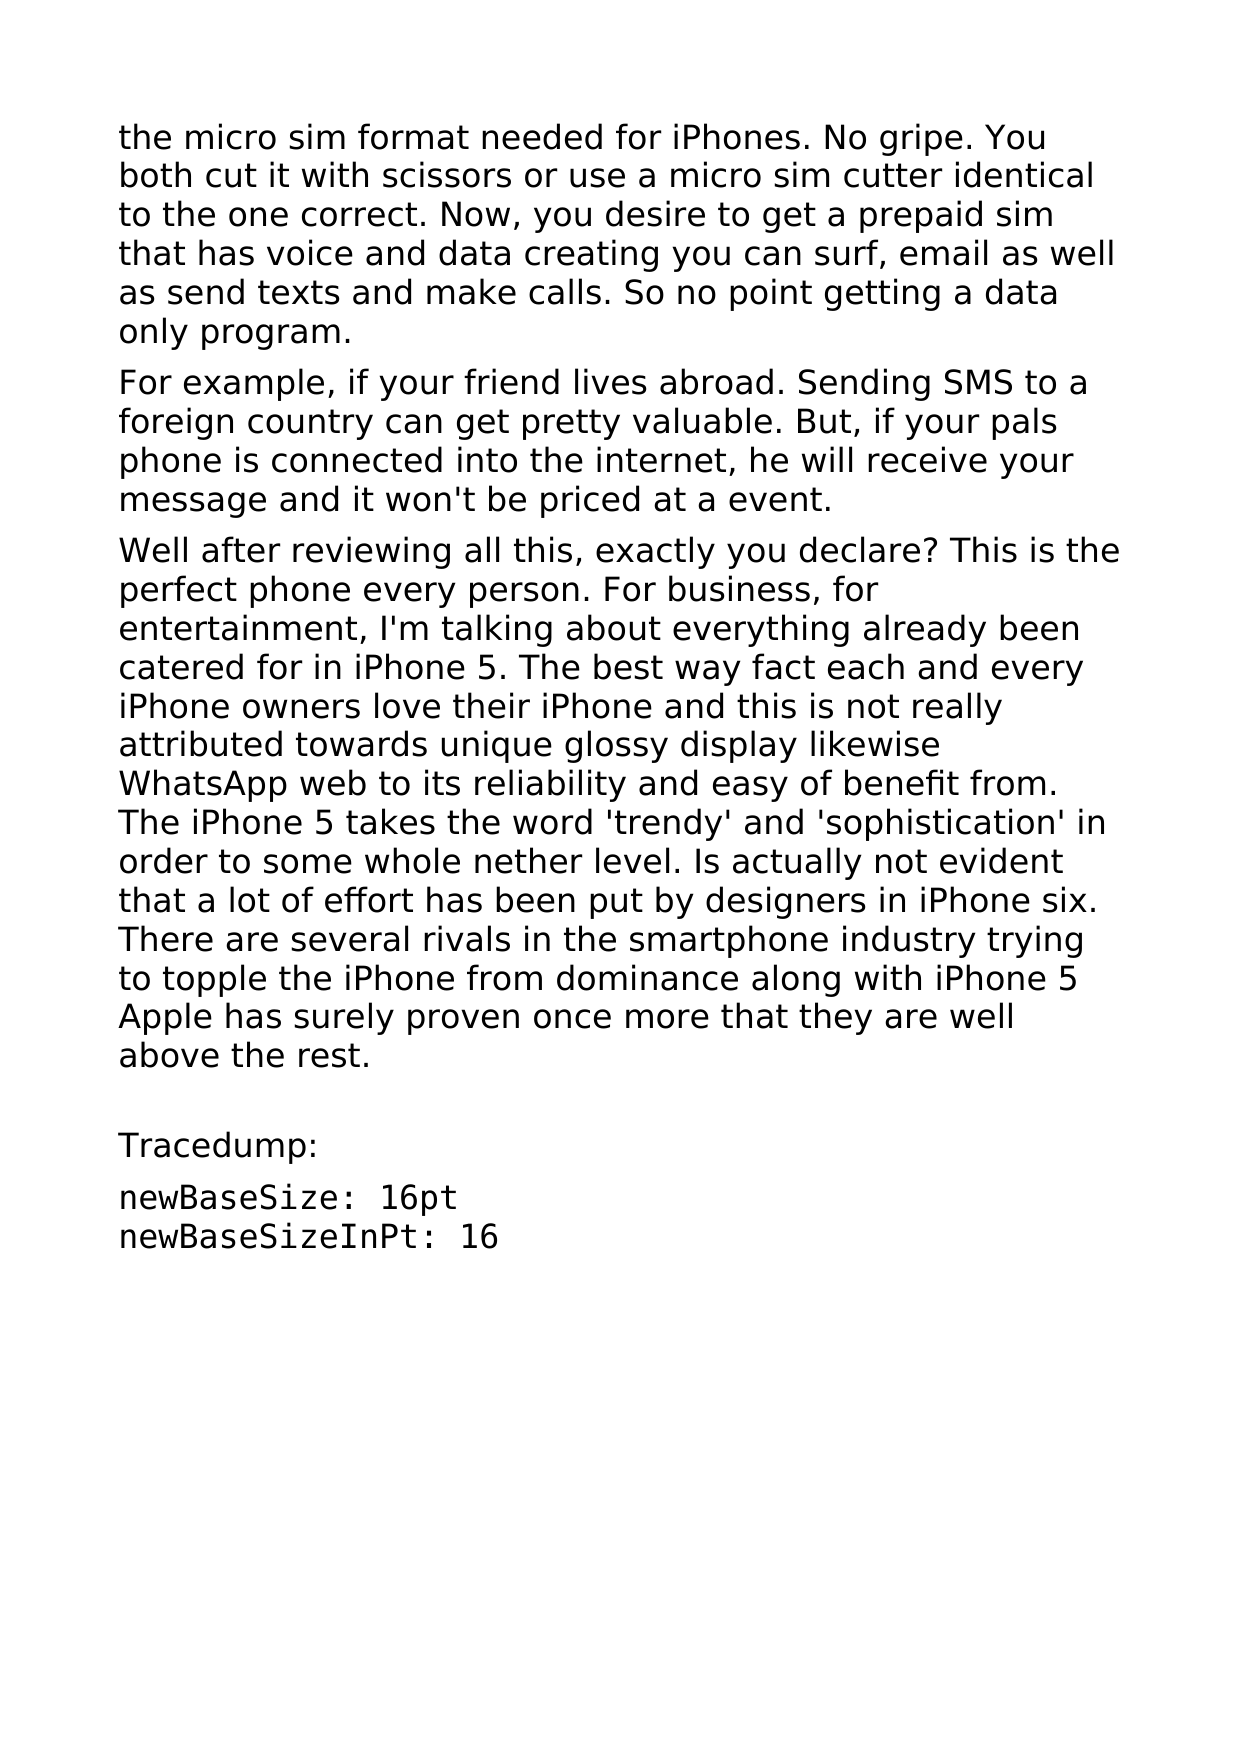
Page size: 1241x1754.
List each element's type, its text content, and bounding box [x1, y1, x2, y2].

text Well after reviewing all this, exactly you declare? This is the perfect phone every person. For business, for entertainment, I'm talking about everything already been catered for in iPhone 5. The best way fact each and every iPhone owners love their iPhone and this is not really attributed towards unique glossy display likewise WhatsApp web to its reliability and easy of benefit from. The iPhone 5 takes the word 'trendy' and 'sophistication' in order to some whole nether level. Is actually not evident that a lot of effort has been put by designers in iPhone six. There are several rivals in the smartphone industry trying to topple the iPhone from dominance along with iPhone 5 Apple has surely proven once more that they are well above the rest. [118, 532, 1122, 1076]
text Tracedump: [118, 1088, 1122, 1166]
text For example, if your friend lives abroad. Sending SMS to a foreign country can get pretty valuable. But, if your pals phone is connected into the internet, he will receive your message and it won't be priced at a event. [118, 364, 1122, 519]
text newBaseSize: 16pt newBaseSizeInPt: 16 [118, 1178, 1122, 1256]
text the micro sim format needed for iPhones. No gripe. You both cut it with scissors or use a micro sim cutter identical to the one correct. Now, you desire to get a prepaid sim that has voice and data creating you can surf, email as well as send texts and make calls. So no point getting a data only program. [118, 118, 1122, 351]
